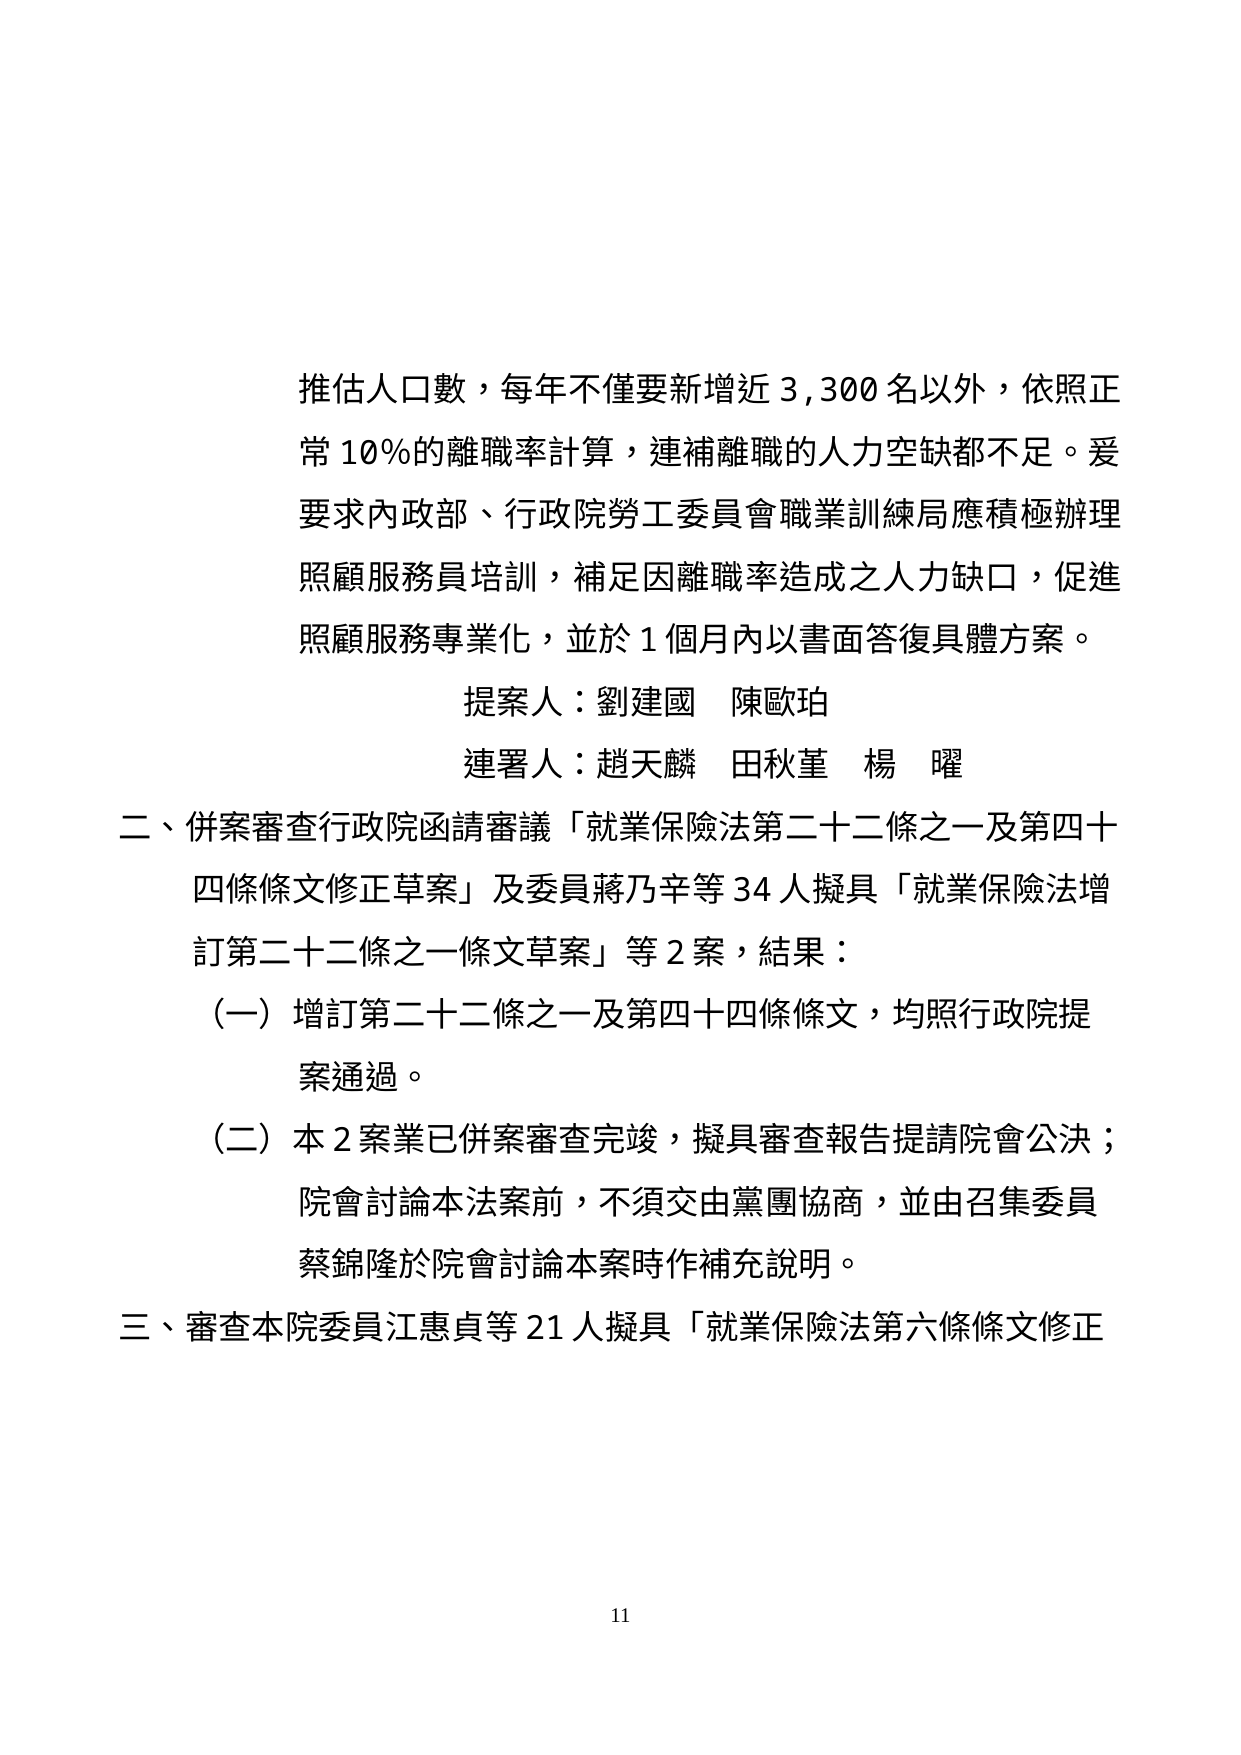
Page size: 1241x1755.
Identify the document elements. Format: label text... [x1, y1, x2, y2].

text （三）臺灣老人目前已達248萬，依據行政院勞工委員會的調查，在100年底有74,349人接受照顧服務員培訓課程。100年度實際上從事照顧服務的人數只有17,332人，僅占23％願意留下來提供照顧服務類的工作；另依內政部統計年報調查，100年度實際從事居家服務只有6,336人(含兼職服務員)，僅占8.5％的培訓者願意投入居家服務產業中，其餘幾乎投身在長期照顧機構或是醫院。依照內政部100年統計年報調查，照顧服務員平均一位約照顧6位使用者，依內政部與行政院衛生署的推估人口數，每年不僅要新增近3,300名以外，依照正常10％的離職率計算，連補離職的人力空缺都不足。爰要求內政部、行政院勞工委員會職業訓練局應積極辦理照顧服務員培訓，補足因離職率造成之人力缺口，促進照顧服務專業化，並於1個月內以書面答復具體方案。 [208, 346, 1122, 658]
text 連署人：趙天麟 田秋堇 楊 曜 [298, 721, 1122, 783]
text （二）本2案業已併案審查完竣，擬具審查報告提請院會公決；院會討論本法案前，不須交由黨團協商，並由召集委員蔡錦隆於院會討論本案時作補充說明。 [192, 1096, 1122, 1283]
text 三、審查本院委員江惠貞等21人擬具「就業保險法第六條條文修正 [118, 1283, 1122, 1346]
text （一）增訂第二十二條之一及第四十四條條文，均照行政院提案通過。 [192, 971, 1122, 1096]
text 二、併案審查行政院函請審議「就業保險法第二十二條之一及第四十四條條文修正草案」及委員蔣乃辛等34人擬具「就業保險法增訂第二十二條之一條文草案」等2案，結果： [118, 783, 1122, 971]
text 提案人：劉建國 陳歐珀 [298, 658, 1122, 721]
